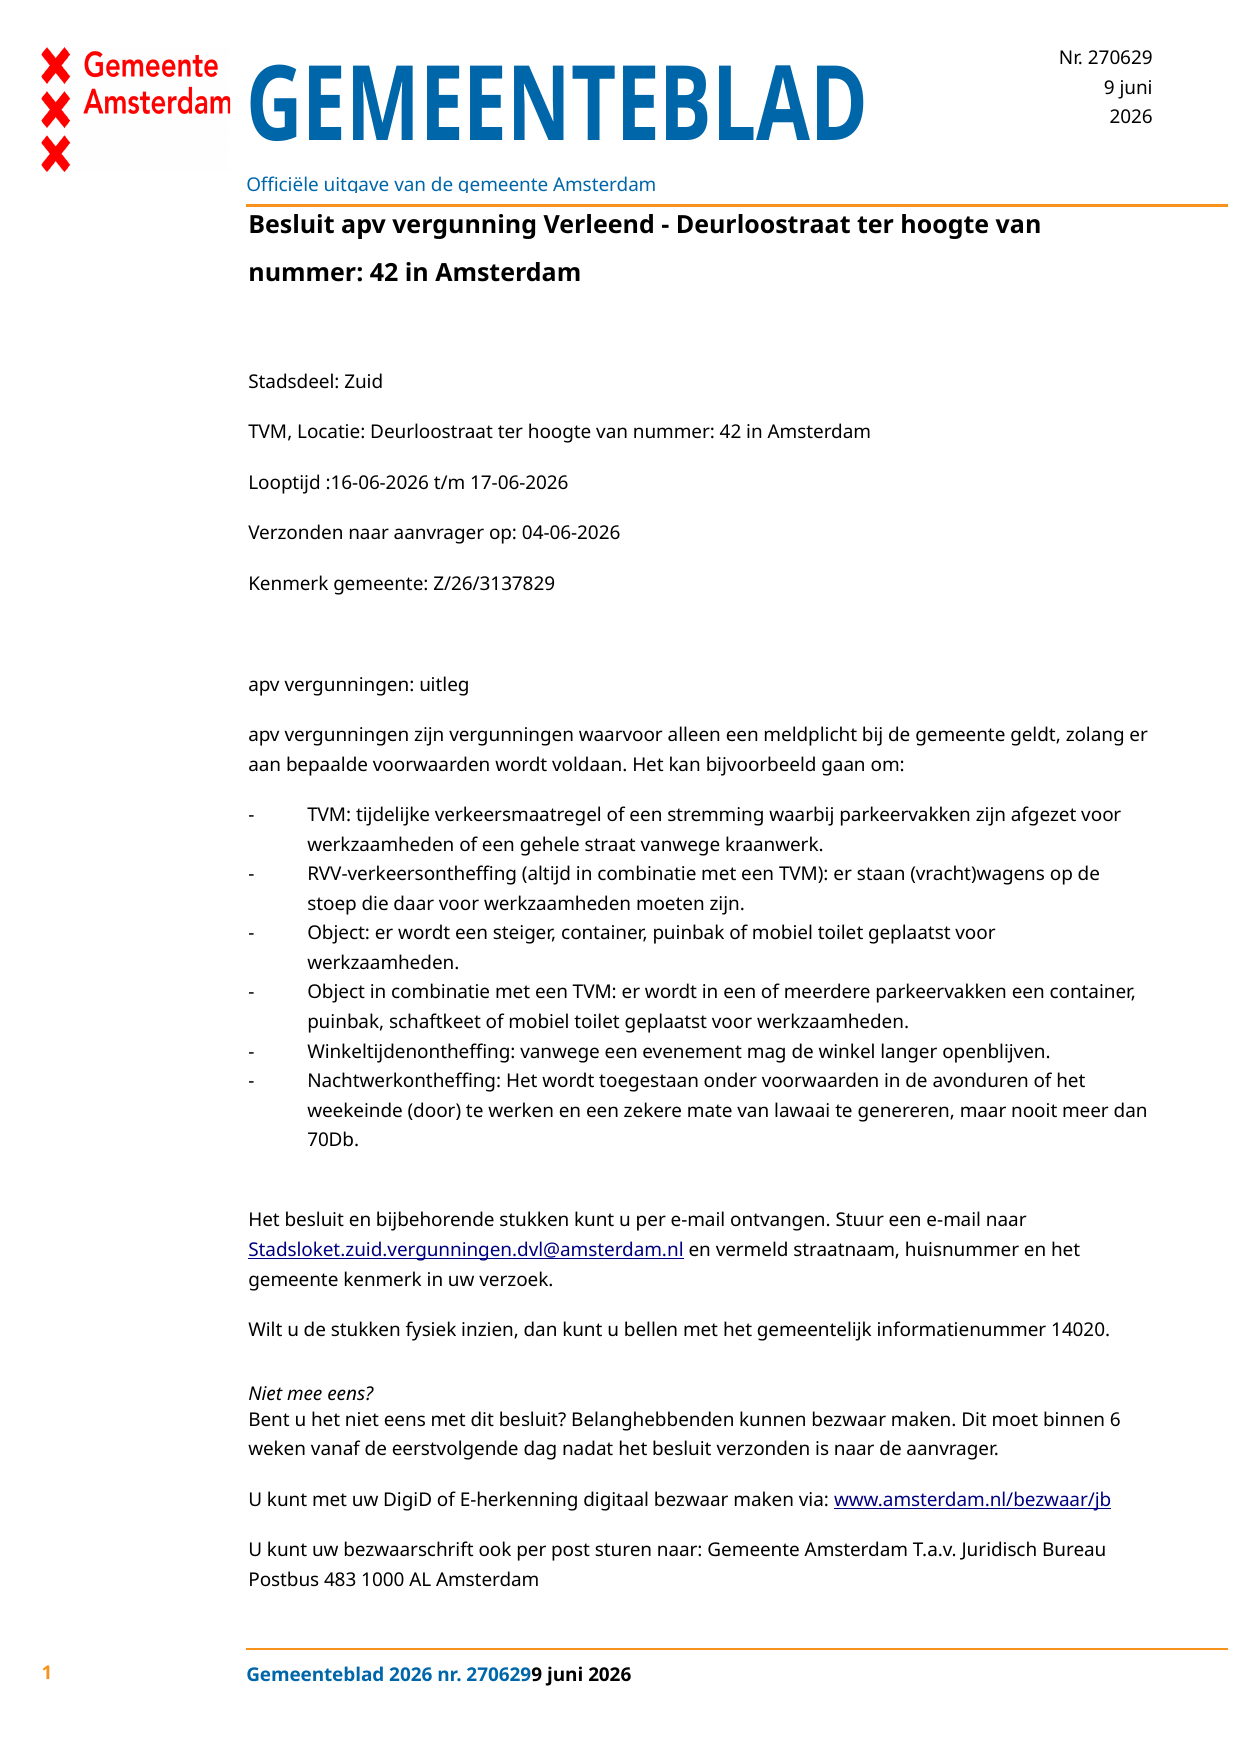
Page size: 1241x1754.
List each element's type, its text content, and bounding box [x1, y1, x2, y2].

text TVM, Locatie: Deurloostraat ter hoogte van nummer: 42 in Amsterdam [248, 419, 1152, 444]
text U kunt uw bezwaarschrift ook per post sturen naar: Gemeente Amsterdam T.a.v. Juridisch Bureau Postbus 483 1000 AL Amsterdam [248, 1536, 1152, 1592]
list Nachtwerkontheffing: Het wordt toegestaan onder voorwaarden in de avonduren of het weekeinde (door) te werken en een zekere mate van lawaai te genereren, maar nooit meer dan 70Db. [248, 1067, 1152, 1152]
text U kunt met uw DigiD of E-herkenning digitaal bezwaar maken via: www.amsterdam.nl/bezwaar/jb [248, 1486, 1152, 1512]
text Verzonden naar aanvrager op: 04-06-2026 [248, 519, 1152, 545]
list Winkeltijdenontheffing: vanwege een evenement mag de winkel langer openblijven. [248, 1038, 1152, 1064]
text Stadsdeel: Zuid [248, 368, 1152, 394]
picture [41, 47, 231, 172]
list Object: er wordt een steiger, container, puinbak of mobiel toilet geplaatst voor werkzaamheden. [248, 919, 1152, 975]
list Object in combinatie met een TVM: er wordt in een of meerdere parkeervakken een container, puinbak, schaftkeet of mobiel toilet geplaatst voor werkzaamheden. [248, 979, 1152, 1034]
text Bent u het niet eens met dit besluit? Belanghebbenden kunnen bezwaar maken. Dit moet binnen 6 weken vanaf de eerstvolgende dag nadat het besluit verzonden is naar de aanvrager. [248, 1406, 1152, 1461]
list RVV-verkeersontheffing (altijd in combinatie met een TVM): er staan (vracht)wagens op de stoep die daar voor werkzaamheden moeten zijn. [248, 860, 1152, 916]
text Wilt u de stukken fysiek inzien, dan kunt u bellen met het gemeentelijk informatienummer 14020. [248, 1316, 1152, 1342]
text Besluit apv vergunning Verleend - Deurloostraat ter hoogte van nummer: 42 in Amsterdam [248, 207, 1152, 288]
text apv vergunningen zijn vergunningen waarvoor alleen een meldplicht bij de gemeente geldt, zolang er aan bepaalde voorwaarden wordt voldaan. Het kan bijvoorbeeld gaan om: [248, 721, 1152, 777]
text apv vergunningen: uitleg [248, 671, 1152, 697]
text Het besluit en bijbehorende stukken kunt u per e-mail ontvangen. Stuur een e-mail naar Stadsloket.zuid.vergunningen.dvl@amsterdam.nl en vermeld straatnaam, huisnummer en het gemeente kenmerk in uw verzoek. [248, 1207, 1152, 1292]
list TVM: tijdelijke verkeersmaatregel of een stremming waarbij parkeervakken zijn afgezet voor werkzaamheden of een gehele straat vanwege kraanwerk. [248, 801, 1152, 857]
text Kenmerk gemeente: Z/26/3137829 [248, 570, 1152, 596]
text Niet mee eens? [248, 1380, 1152, 1406]
text Looptijd :16-06-2026 t/m 17-06-2026 [248, 469, 1152, 495]
